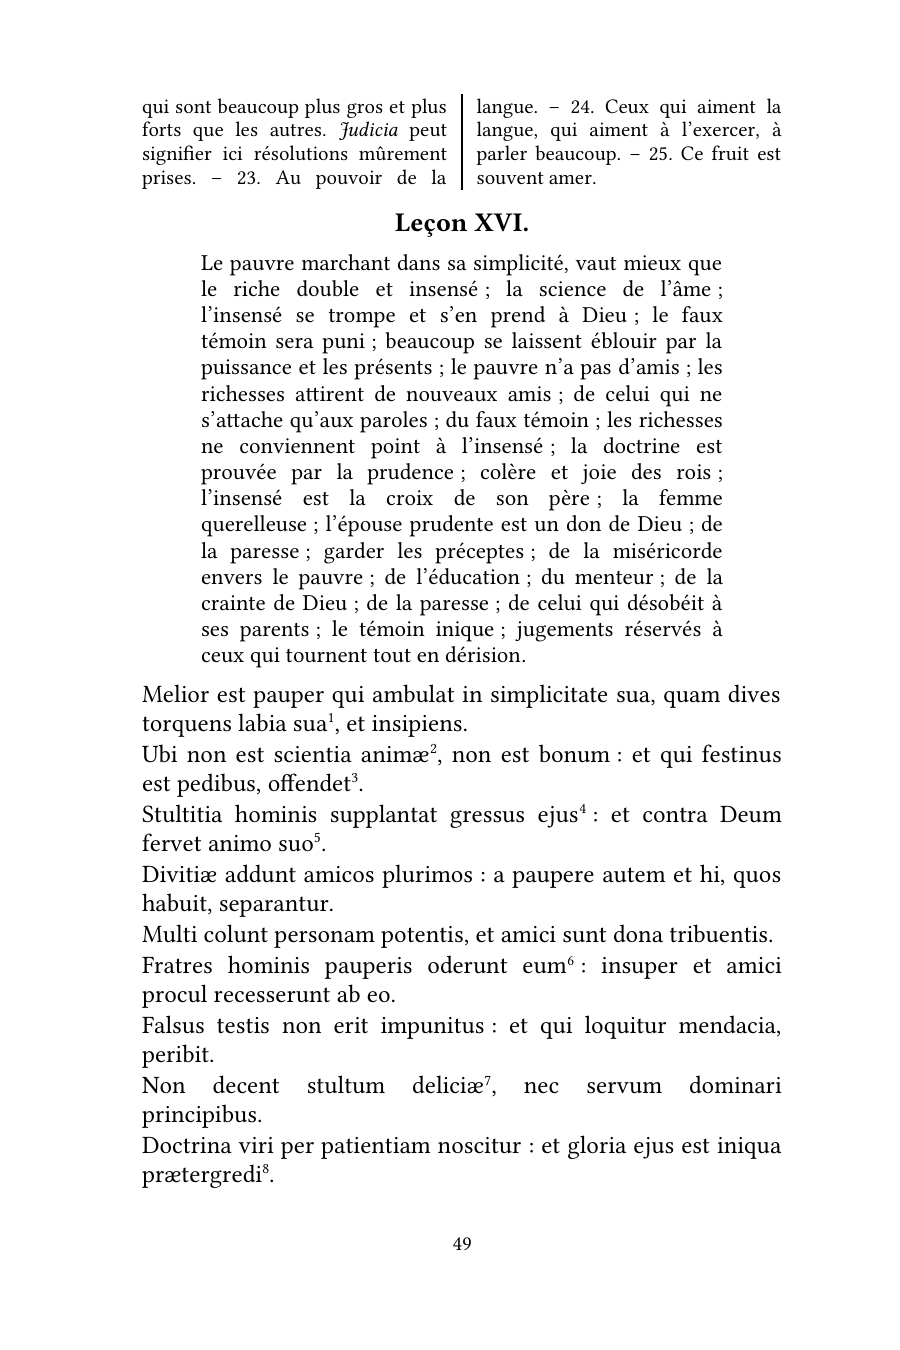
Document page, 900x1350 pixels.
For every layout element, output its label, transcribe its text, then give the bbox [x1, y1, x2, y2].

text Melior est pauper qui ambulat in simplicitate sua, quam dives torquens labia sua1, et insipiens. [142, 680, 782, 737]
text Fratres hominis pauperis oderunt eum6 : insuper et amici procul recesserunt ab eo. [142, 951, 782, 1008]
text Falsus testis non erit impunitus : et qui loquitur mendacia, peribit. [142, 1011, 782, 1068]
text Divitiæ addunt amicos plurimos : a paupere autem et hi, quos habuit, separantur. [142, 860, 782, 917]
text qui sont beaucoup plus gros et plus forts que les autres. Judicia peut signifier ici résolutions mûrement prises. – 23. Au pouvoir de la [142, 94, 447, 189]
text Multi colunt personam potentis, et amici sunt dona tribuentis. [142, 920, 782, 948]
text Non decent stultum deliciæ7, nec servum dominari principibus. [142, 1071, 782, 1128]
text Stultitia hominis supplantat gressus ejus4 : et contra Deum fervet animo suo5. [142, 800, 782, 857]
text Le pauvre marchant dans sa simplicité, vaut mieux que le riche double et insensé ; la science de l’âme ; l’insensé se trompe et s’en prend à Dieu ; le faux témoin sera puni ; beaucoup se laissent éblouir par la puissance et les présents ; le pauvre n’a pas d’amis ; les richesses attirent de nouveaux amis ; de celui qui ne s’attache qu’aux paroles ; du faux témoin ; les richesses ne conviennent point à l’insensé ; la doctrine est prouvée par la prudence ; colère et joie des rois ; l’insensé est la croix de son père ; la femme querelleuse ; l’épouse prudente est un don de Dieu ; de la paresse ; garder les préceptes ; de la miséricorde envers le pauvre ; de l’éducation ; du menteur ; de la crainte de Dieu ; de la paresse ; de celui qui désobéit à ses parents ; le témoin inique ; jugements réservés à ceux qui tournent tout en dérision. [201, 250, 723, 668]
text Leçon XVI. [142, 207, 782, 238]
text langue. – 24. Ceux qui aiment la langue, qui aiment à l’exercer, à parler beaucoup. – 25. Ce fruit est souvent amer. [476, 94, 782, 189]
text Doctrina viri per patientiam noscitur : et gloria ejus est iniqua prætergredi8. [142, 1131, 782, 1188]
text Ubi non est scientia animæ2, non est bonum : et qui festinus est pedibus, offendet3. [142, 740, 782, 797]
